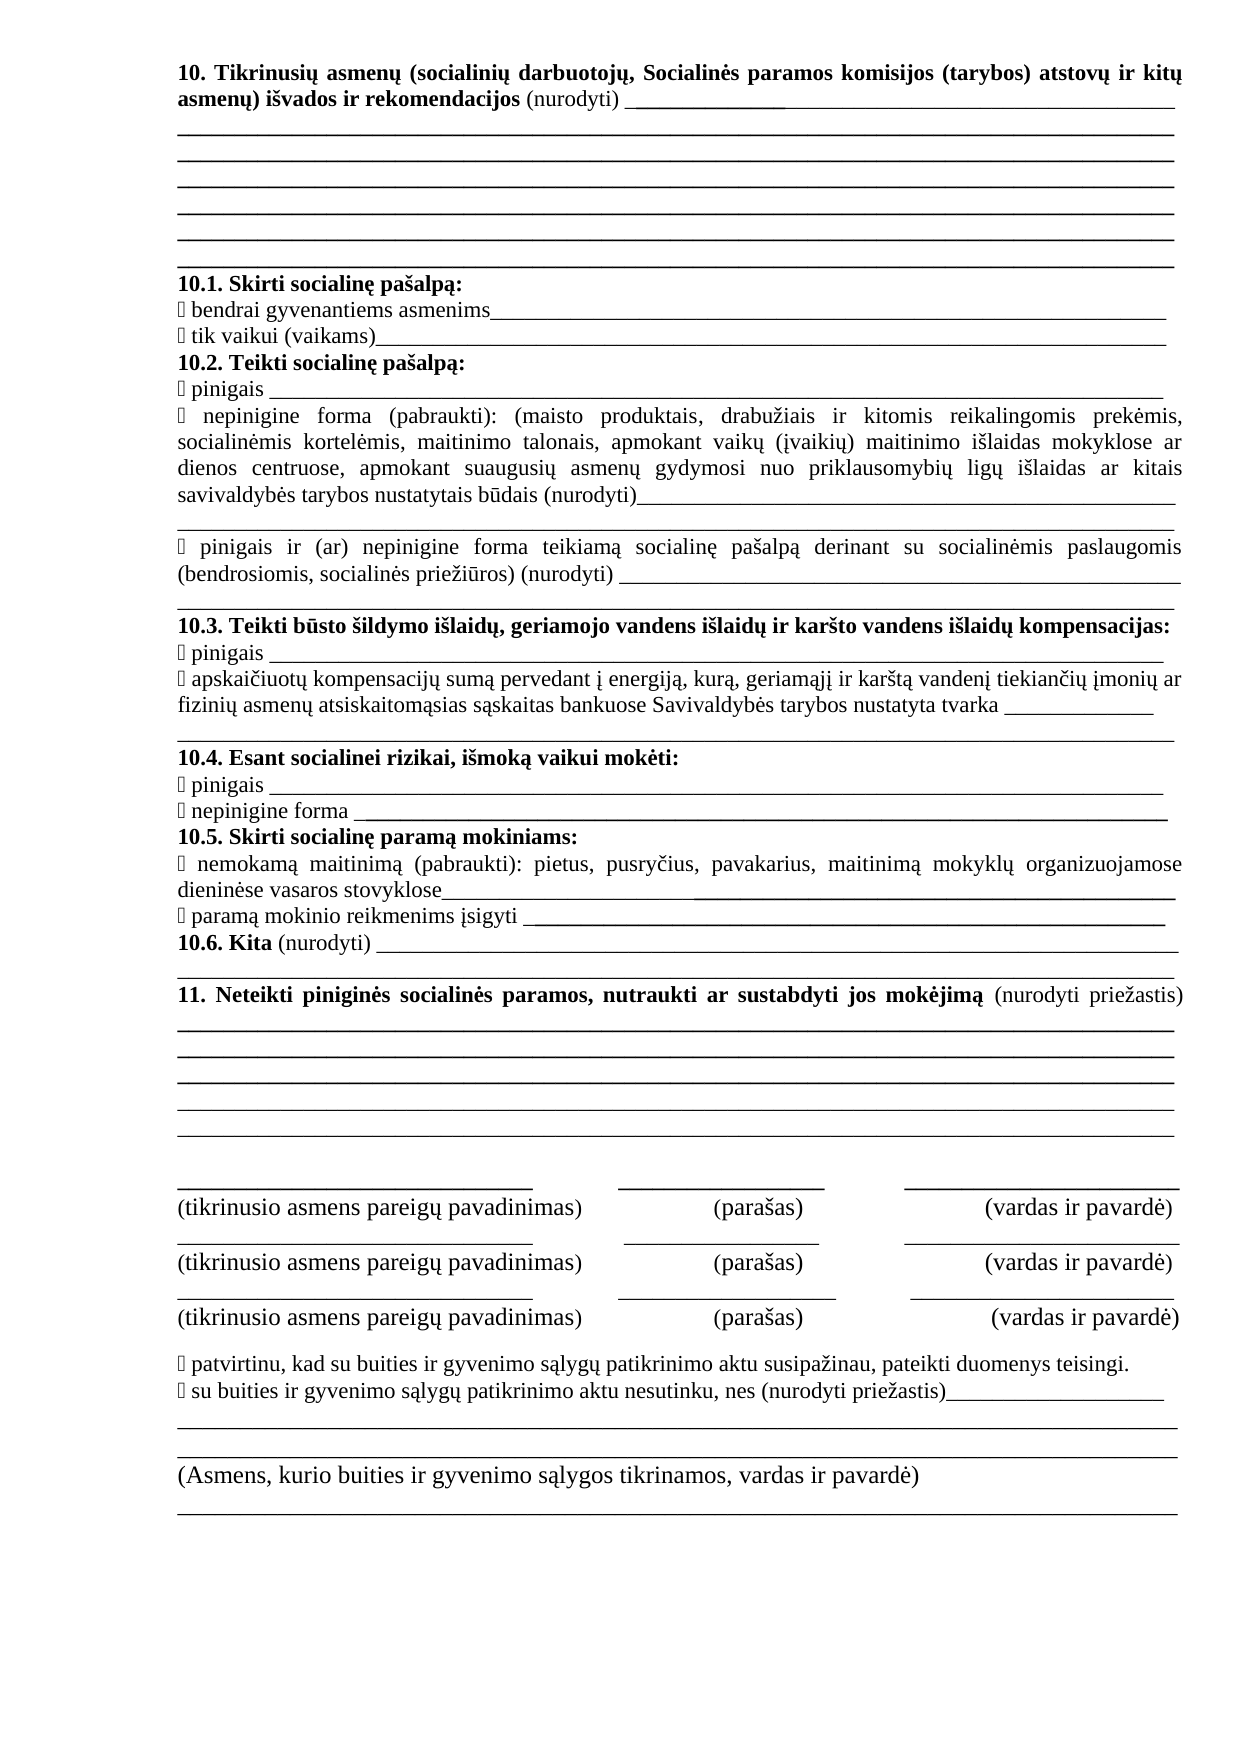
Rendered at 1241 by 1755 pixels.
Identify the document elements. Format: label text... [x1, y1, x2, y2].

text _______________________________________________________________________________________ [177, 1087, 1183, 1113]
text _______________________________________________________________________________________ [177, 507, 1183, 533]
text (tikrinusio asmens pareigų pavadinimas) (parašas) (vardas ir pavardė) [177, 1192, 1183, 1221]
text _______________________________ ___________________ _______________________ [177, 1276, 1183, 1302]
text ________________________________________________________________________________ [177, 1432, 1183, 1461]
text  nepinigine forma (pabraukti): (maisto produktais, drabužiais ir kitomis reikalingomis prekėmis, socialinėmis kortelėmis, maitinimo talonais, apmokant vaikų (įvaikių) maitinimo išlaidas mokyklose ar dienos centruose, apmokant suaugusių asmenų gydymosi nuo priklausomybių ligų išlaidas ar kitais savivaldybės tarybos nustatytais būdais (nurodyti)_______________________________________________ [177, 402, 1183, 507]
text  pinigais ______________________________________________________________________________ [177, 771, 1183, 797]
text 10.4. Esant socialinei rizikai, išmoką vaikui mokėti: [177, 744, 1183, 771]
text  pinigais ir (ar) nepinigine forma teikiamą socialinę pašalpą derinant su socialinėmis paslaugomis (bendrosiomis, socialinės priežiūros) (nurodyti) _________________________________________________ [177, 533, 1183, 586]
text 10.6. Kita (nurodyti) ______________________________________________________________________ [177, 929, 1183, 955]
text 10. Tikrinusių asmenų (socialinių darbuotojų, Socialinės paramos komisijos (tarybos) atstovų ir kitų asmenų) išvados ir rekomendacijos (nurodyti) ________________________________________________ [177, 59, 1183, 112]
text _______________________________________________________________________________________ [177, 112, 1183, 138]
text  nepinigine forma _______________________________________________________________________ [177, 797, 1183, 823]
text  pinigais ______________________________________________________________________________ [177, 639, 1183, 665]
text  pinigais ______________________________________________________________________________ [177, 375, 1183, 402]
text _______________________________________________________________________________________ [177, 955, 1183, 981]
text  nemokamą maitinimą (pabraukti): pietus, pusryčius, pavakarius, maitinimą mokyklų organizuojamose dieninėse vasaros stovyklose________________________________________________________________ [177, 850, 1183, 902]
text (tikrinusio asmens pareigų pavadinimas) (parašas) (vardas ir pavardė) [177, 1247, 1183, 1276]
text 10.1. Skirti socialinę pašalpą: [177, 270, 1183, 296]
text _______________________________ _________________ ________________________ [177, 1221, 1183, 1247]
text 11. Neteikti piniginės socialinės paramos, nutraukti ar sustabdyti jos mokėjimą (nurodyti priežastis) _______________________________________________________________________________________ [177, 981, 1183, 1034]
text _______________________________________________________________________________________ [177, 138, 1183, 164]
text _______________________________________________________________________________________ [177, 1113, 1183, 1139]
text 10.3. Teikti būsto šildymo išlaidų, geriamojo vandens išlaidų ir karšto vandens išlaidų kompensacijas: [177, 612, 1183, 639]
text ________________________________________________________________________________ [177, 1403, 1183, 1432]
text _______________________________________________________________________________________ [177, 164, 1183, 191]
text _______________________________ __________________ ________________________ [177, 1166, 1183, 1192]
text ________________________________________________________________________________ [177, 1489, 1181, 1518]
text ______________________________________________________________________________________________________________________________________________________________________________ [177, 217, 1183, 270]
text  tik vaikui (vaikams)_____________________________________________________________________ [177, 323, 1183, 349]
text _______________________________________________________________________________________ [177, 1061, 1183, 1087]
text _______________________________________________________________________________________ [177, 586, 1183, 612]
text _______________________________________________________________________________________ [177, 191, 1183, 217]
text  paramą mokinio reikmenims įsigyti ________________________________________________________ [177, 902, 1183, 929]
text _______________________________________________________________________________________ [177, 718, 1183, 744]
text  su buities ir gyvenimo sąlygų patikrinimo aktu nesutinku, nes (nurodyti priežastis)___________________ [177, 1377, 1183, 1403]
text _______________________________________________________________________________________ [177, 1034, 1183, 1061]
text  patvirtinu, kad su buities ir gyvenimo sąlygų patikrinimo aktu susipažinau, pateikti duomenys teisingi. [177, 1350, 1183, 1377]
text 10.2. Teikti socialinę pašalpą: [177, 349, 1183, 375]
text  apskaičiuotų kompensacijų sumą pervedant į energiją, kurą, geriamąjį ir karštą vandenį tiekiančių įmonių ar fizinių asmenų atsiskaitomąsias sąskaitas bankuose Savivaldybės tarybos nustatyta tvarka _____________ [177, 665, 1183, 718]
text 10.5. Skirti socialinę paramą mokiniams: [177, 823, 1183, 850]
text (Asmens, kurio buities ir gyvenimo sąlygos tikrinamos, vardas ir pavardė) [177, 1461, 1183, 1489]
text  bendrai gyvenantiems asmenims___________________________________________________________ [177, 296, 1183, 323]
text (tikrinusio asmens pareigų pavadinimas) (parašas) (vardas ir pavardė) [177, 1302, 1183, 1331]
